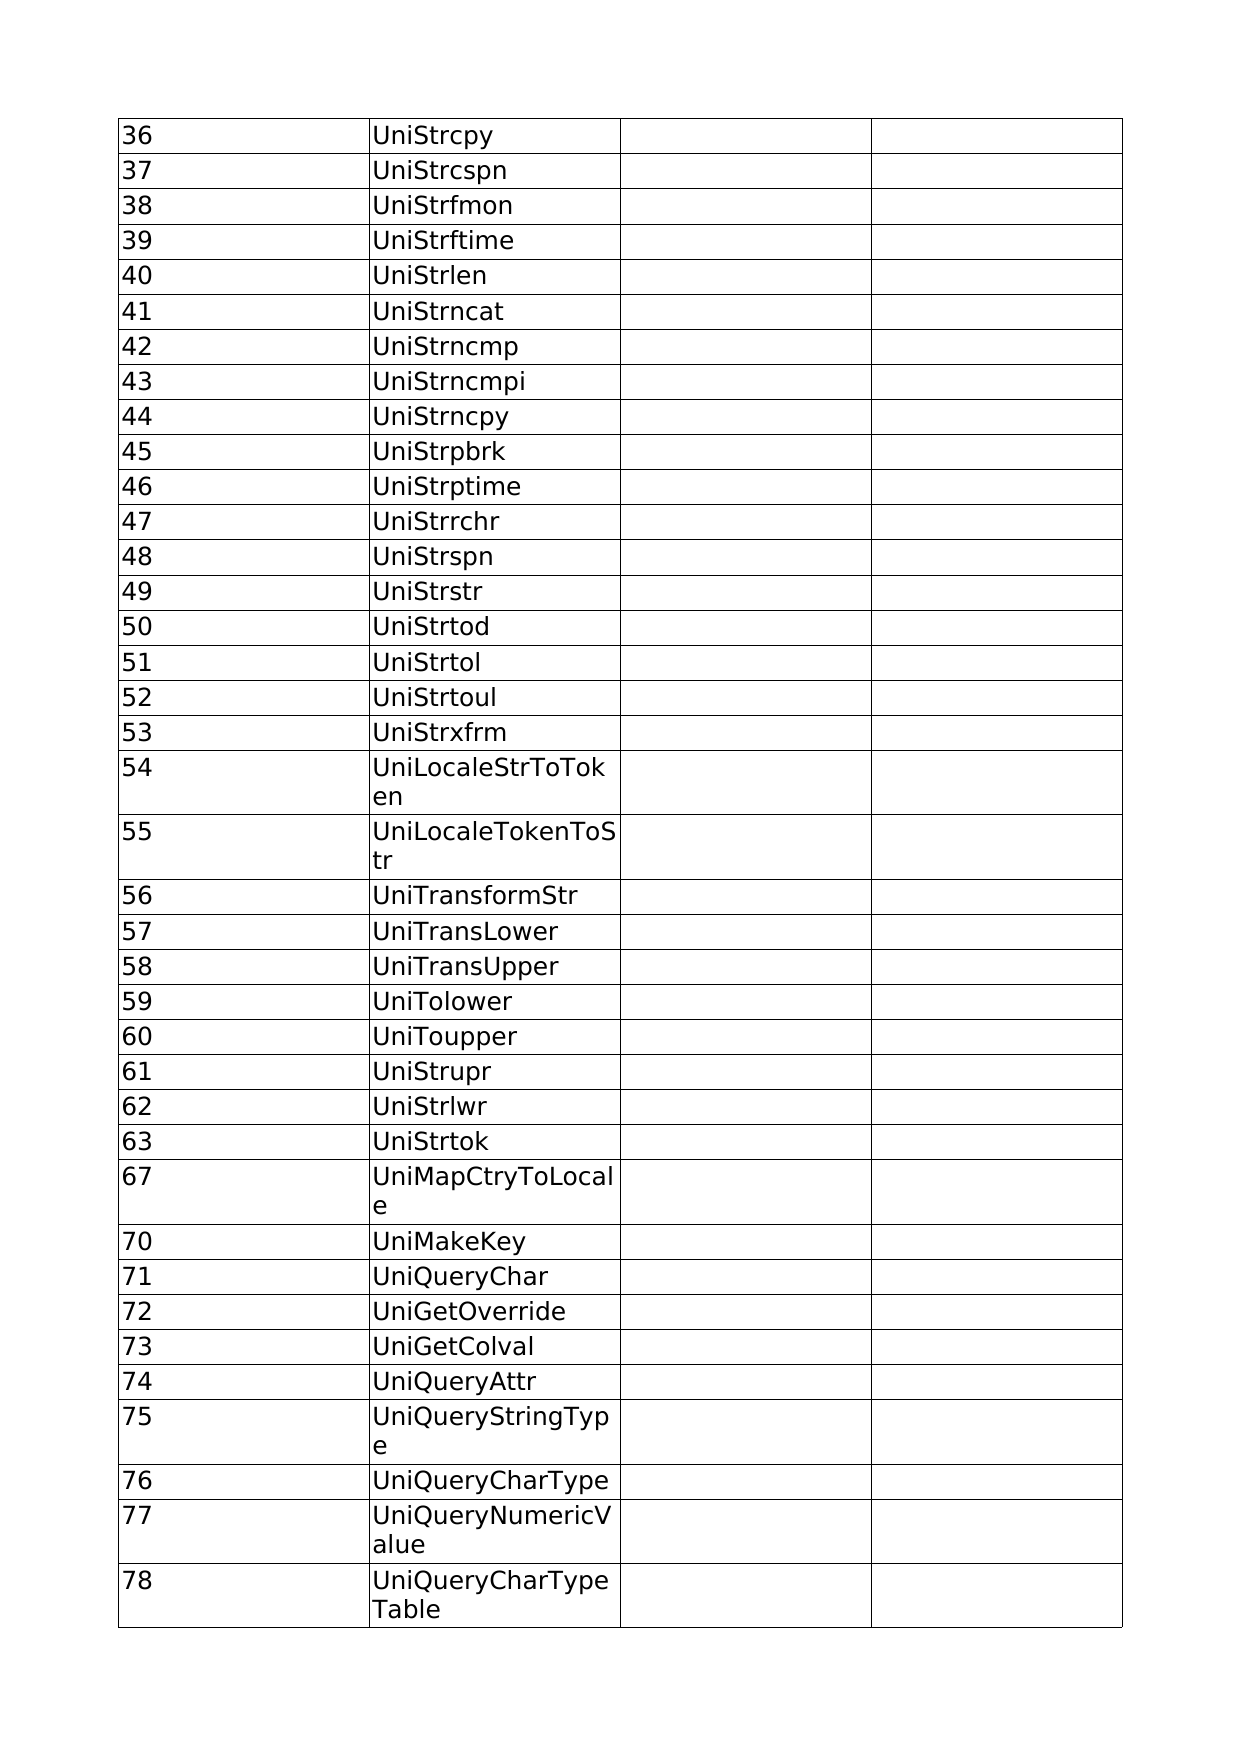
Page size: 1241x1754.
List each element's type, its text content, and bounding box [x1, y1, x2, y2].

table_cell [621, 1160, 871, 1224]
table_cell [872, 915, 1122, 949]
table_cell UniStrlen [370, 260, 620, 294]
table_cell [872, 751, 1122, 814]
table_cell [621, 611, 871, 645]
table_cell [872, 260, 1122, 294]
table_cell [872, 1295, 1122, 1329]
table_cell 47 [119, 505, 369, 539]
table_cell [621, 1465, 871, 1498]
table_cell UniStrxfrm [370, 716, 620, 750]
table_cell UniLocaleTokenToStr [370, 815, 620, 878]
table_cell [872, 1564, 1122, 1627]
table_cell UniQueryNumericValue [370, 1500, 620, 1563]
table_cell UniStrfmon [370, 189, 620, 223]
table_cell 71 [119, 1260, 369, 1294]
table_cell [621, 1365, 871, 1399]
table_cell 58 [119, 950, 369, 984]
table_cell 43 [119, 365, 369, 399]
table_cell [621, 1125, 871, 1159]
table_cell [621, 1295, 871, 1329]
table_cell 73 [119, 1330, 369, 1364]
table_cell 41 [119, 295, 369, 329]
table_cell [621, 880, 871, 914]
table_cell 62 [119, 1090, 369, 1124]
table_cell 42 [119, 330, 369, 364]
table_cell [621, 716, 871, 750]
table_cell [621, 505, 871, 539]
table_cell [621, 1500, 871, 1563]
table_cell [621, 751, 871, 814]
table_cell UniStrcspn [370, 154, 620, 188]
table_cell 70 [119, 1225, 369, 1259]
table_cell [872, 1125, 1122, 1159]
table_cell 72 [119, 1295, 369, 1329]
table_cell 56 [119, 880, 369, 914]
table_cell [872, 646, 1122, 680]
table_cell [872, 985, 1122, 1019]
table_cell UniGetColval [370, 1330, 620, 1364]
table_cell [872, 1260, 1122, 1294]
table_cell [872, 225, 1122, 258]
table_cell [621, 330, 871, 364]
table_cell [872, 611, 1122, 645]
table_cell 46 [119, 470, 369, 504]
table_cell 57 [119, 915, 369, 949]
table_cell [872, 330, 1122, 364]
table_cell [872, 1330, 1122, 1364]
table_cell [872, 400, 1122, 434]
table_cell [621, 225, 871, 258]
table_cell [872, 950, 1122, 984]
table_cell [872, 1160, 1122, 1224]
table_cell UniToupper [370, 1020, 620, 1054]
table_cell UniTolower [370, 985, 620, 1019]
table_cell [621, 1260, 871, 1294]
table_cell [621, 576, 871, 609]
table_cell 77 [119, 1500, 369, 1563]
table_cell 59 [119, 985, 369, 1019]
table_cell UniStrncmp [370, 330, 620, 364]
table_cell 61 [119, 1055, 369, 1089]
table_cell [872, 1090, 1122, 1124]
table_cell 44 [119, 400, 369, 434]
table_cell UniMakeKey [370, 1225, 620, 1259]
table_cell 50 [119, 611, 369, 645]
table_cell UniStrstr [370, 576, 620, 609]
table_cell [621, 681, 871, 715]
table_cell [621, 295, 871, 329]
table_cell 52 [119, 681, 369, 715]
table_cell [621, 1055, 871, 1089]
table_cell [872, 154, 1122, 188]
table_cell UniMapCtryToLocale [370, 1160, 620, 1224]
table_cell [872, 189, 1122, 223]
table_cell 53 [119, 716, 369, 750]
table_cell UniStrtol [370, 646, 620, 680]
table_cell UniStrtoul [370, 681, 620, 715]
table_cell [621, 950, 871, 984]
table_cell UniTransLower [370, 915, 620, 949]
table_cell 74 [119, 1365, 369, 1399]
table_cell UniStrncmpi [370, 365, 620, 399]
table_cell UniQueryChar [370, 1260, 620, 1294]
table_cell 54 [119, 751, 369, 814]
table_cell UniStrpbrk [370, 435, 620, 469]
table_cell [621, 985, 871, 1019]
table_cell UniStrrchr [370, 505, 620, 539]
table_cell 49 [119, 576, 369, 609]
table_cell [621, 540, 871, 574]
table_cell [872, 119, 1122, 153]
table_cell [872, 540, 1122, 574]
table_cell 38 [119, 189, 369, 223]
table_cell [872, 1465, 1122, 1498]
table_cell UniStrncat [370, 295, 620, 329]
table_cell [621, 400, 871, 434]
table_cell [621, 260, 871, 294]
table_cell [872, 1055, 1122, 1089]
table_cell UniStrncpy [370, 400, 620, 434]
table_cell 63 [119, 1125, 369, 1159]
table_cell 60 [119, 1020, 369, 1054]
table_cell [872, 1225, 1122, 1259]
table_cell 51 [119, 646, 369, 680]
table_cell 39 [119, 225, 369, 258]
table_cell [872, 1500, 1122, 1563]
table_cell 37 [119, 154, 369, 188]
table_cell [872, 815, 1122, 878]
table_cell [872, 576, 1122, 609]
table_cell 75 [119, 1400, 369, 1463]
table_cell UniQueryStringType [370, 1400, 620, 1463]
table_cell UniStrspn [370, 540, 620, 574]
table_cell UniQueryAttr [370, 1365, 620, 1399]
table_cell [621, 915, 871, 949]
table_cell [621, 815, 871, 878]
table_cell [872, 505, 1122, 539]
table_cell UniTransUpper [370, 950, 620, 984]
table_cell 67 [119, 1160, 369, 1224]
table_cell [621, 1090, 871, 1124]
table_cell 45 [119, 435, 369, 469]
table_cell [872, 470, 1122, 504]
table_cell UniStrftime [370, 225, 620, 258]
table_cell 76 [119, 1465, 369, 1498]
table_cell [872, 1400, 1122, 1463]
table_cell 55 [119, 815, 369, 878]
table_cell UniLocaleStrToToken [370, 751, 620, 814]
table_cell [621, 435, 871, 469]
table_cell [621, 119, 871, 153]
table_cell UniStrcpy [370, 119, 620, 153]
table_cell UniStrupr [370, 1055, 620, 1089]
table_cell [621, 365, 871, 399]
table_cell [621, 154, 871, 188]
table_cell [621, 470, 871, 504]
table_cell UniGetOverride [370, 1295, 620, 1329]
table_cell [621, 189, 871, 223]
table_cell UniStrlwr [370, 1090, 620, 1124]
table_cell [872, 1365, 1122, 1399]
table_cell [872, 365, 1122, 399]
table_cell [872, 681, 1122, 715]
table_cell [872, 1020, 1122, 1054]
table_cell [872, 880, 1122, 914]
table_cell [872, 295, 1122, 329]
table_cell [621, 1564, 871, 1627]
table_cell [621, 1330, 871, 1364]
table_cell UniStrtod [370, 611, 620, 645]
table_cell 78 [119, 1564, 369, 1627]
table_cell [621, 646, 871, 680]
table_cell [621, 1020, 871, 1054]
table_cell [621, 1225, 871, 1259]
table_cell UniTransformStr [370, 880, 620, 914]
table_cell [872, 435, 1122, 469]
table_cell 36 [119, 119, 369, 153]
table_cell [621, 1400, 871, 1463]
table_cell 48 [119, 540, 369, 574]
table_cell UniQueryCharTypeTable [370, 1564, 620, 1627]
table_cell UniStrptime [370, 470, 620, 504]
table_cell 40 [119, 260, 369, 294]
table_cell [872, 716, 1122, 750]
table_cell UniStrtok [370, 1125, 620, 1159]
table_cell UniQueryCharType [370, 1465, 620, 1498]
